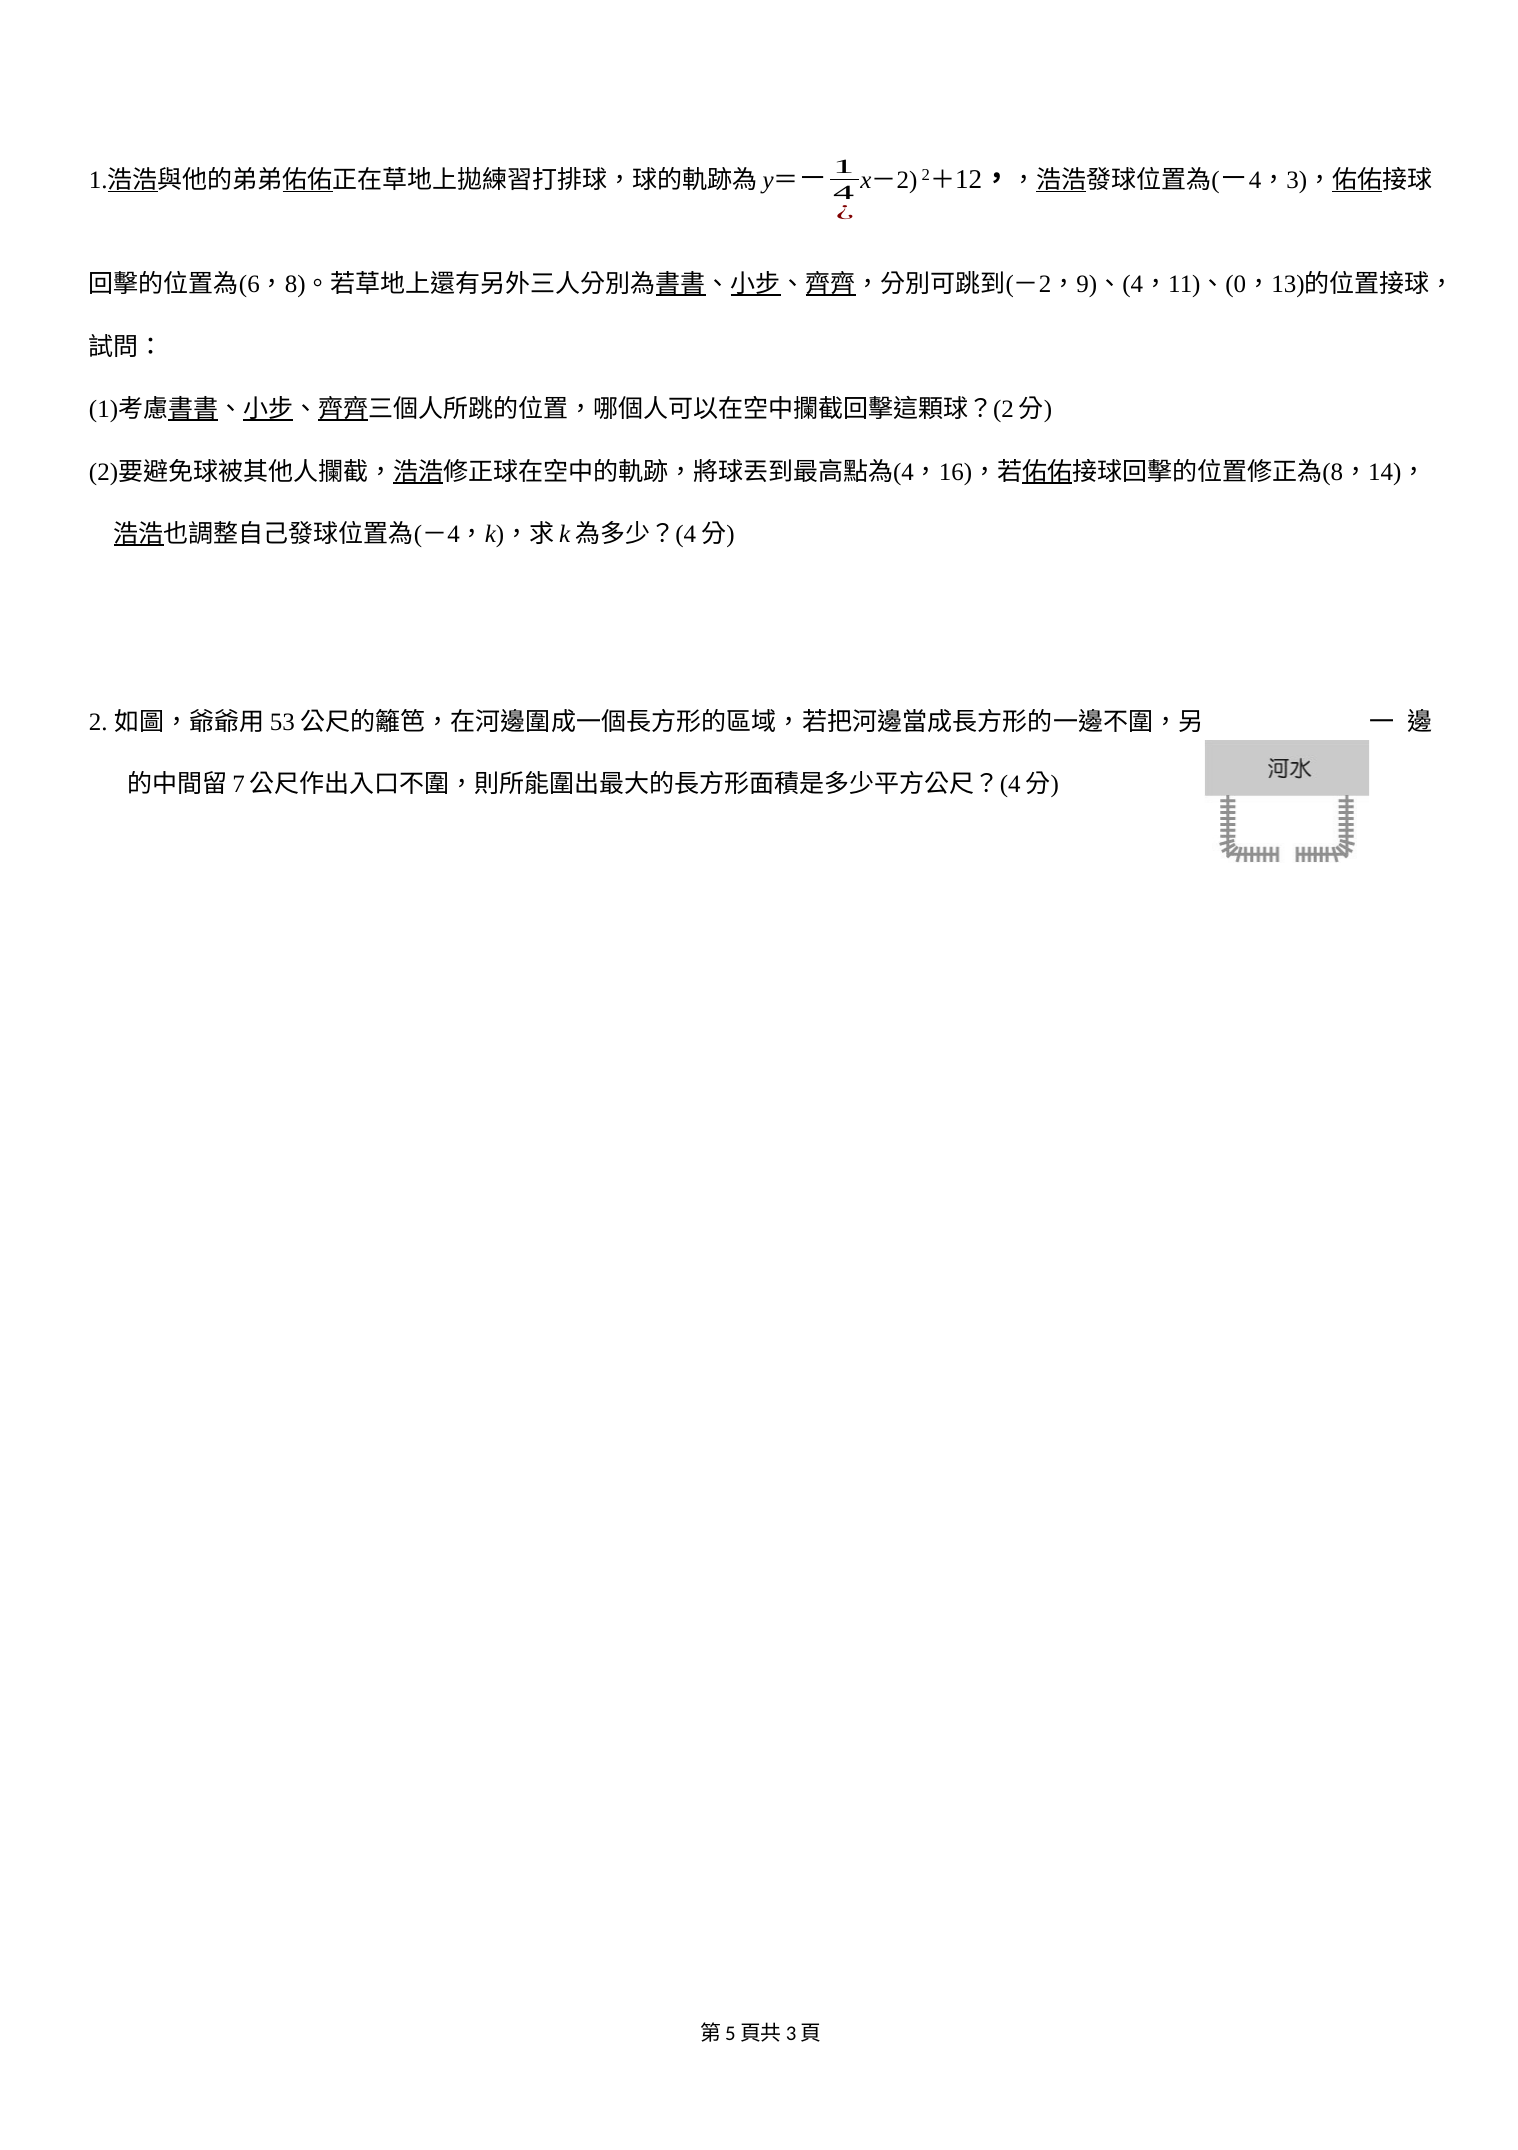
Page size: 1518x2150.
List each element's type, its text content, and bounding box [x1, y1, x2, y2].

text 2. 如圖，爺爺用53公尺的籬笆，在河邊圍成一個長方形的區域，若把河邊當成長方形的一邊不圍，另一邊的中間留7公尺作出入口不圍，則所能圍出最大的長方形面積是多少平方公尺？(4分) [89, 677, 1432, 802]
text 1.浩浩與他的弟弟佑佑正在草地上拋練習打排球，球的軌跡為y＝－x－2) 2＋12，，浩浩發球位置為(－4，3)，佑佑接球回擊的位置為(6，8)。若草地上還有另外三人分別為書書、小步、齊齊，分別可跳到(－2，9)、(4，11)、(0，13)的位置接球，試問： [89, 115, 1432, 365]
text (2)要避免球被其他人攔截，浩浩修正球在空中的軌跡，將球丟到最高點為(4，16)，若佑佑接球回擊的位置修正為(8，14)，浩浩也調整自己發球位置為(－4，k)，求k為多少？(4分) [89, 427, 1432, 552]
text (1)考慮書書、小步、齊齊三個人所跳的位置，哪個人可以在空中攔截回擊這顆球？(2分) [89, 365, 1432, 427]
